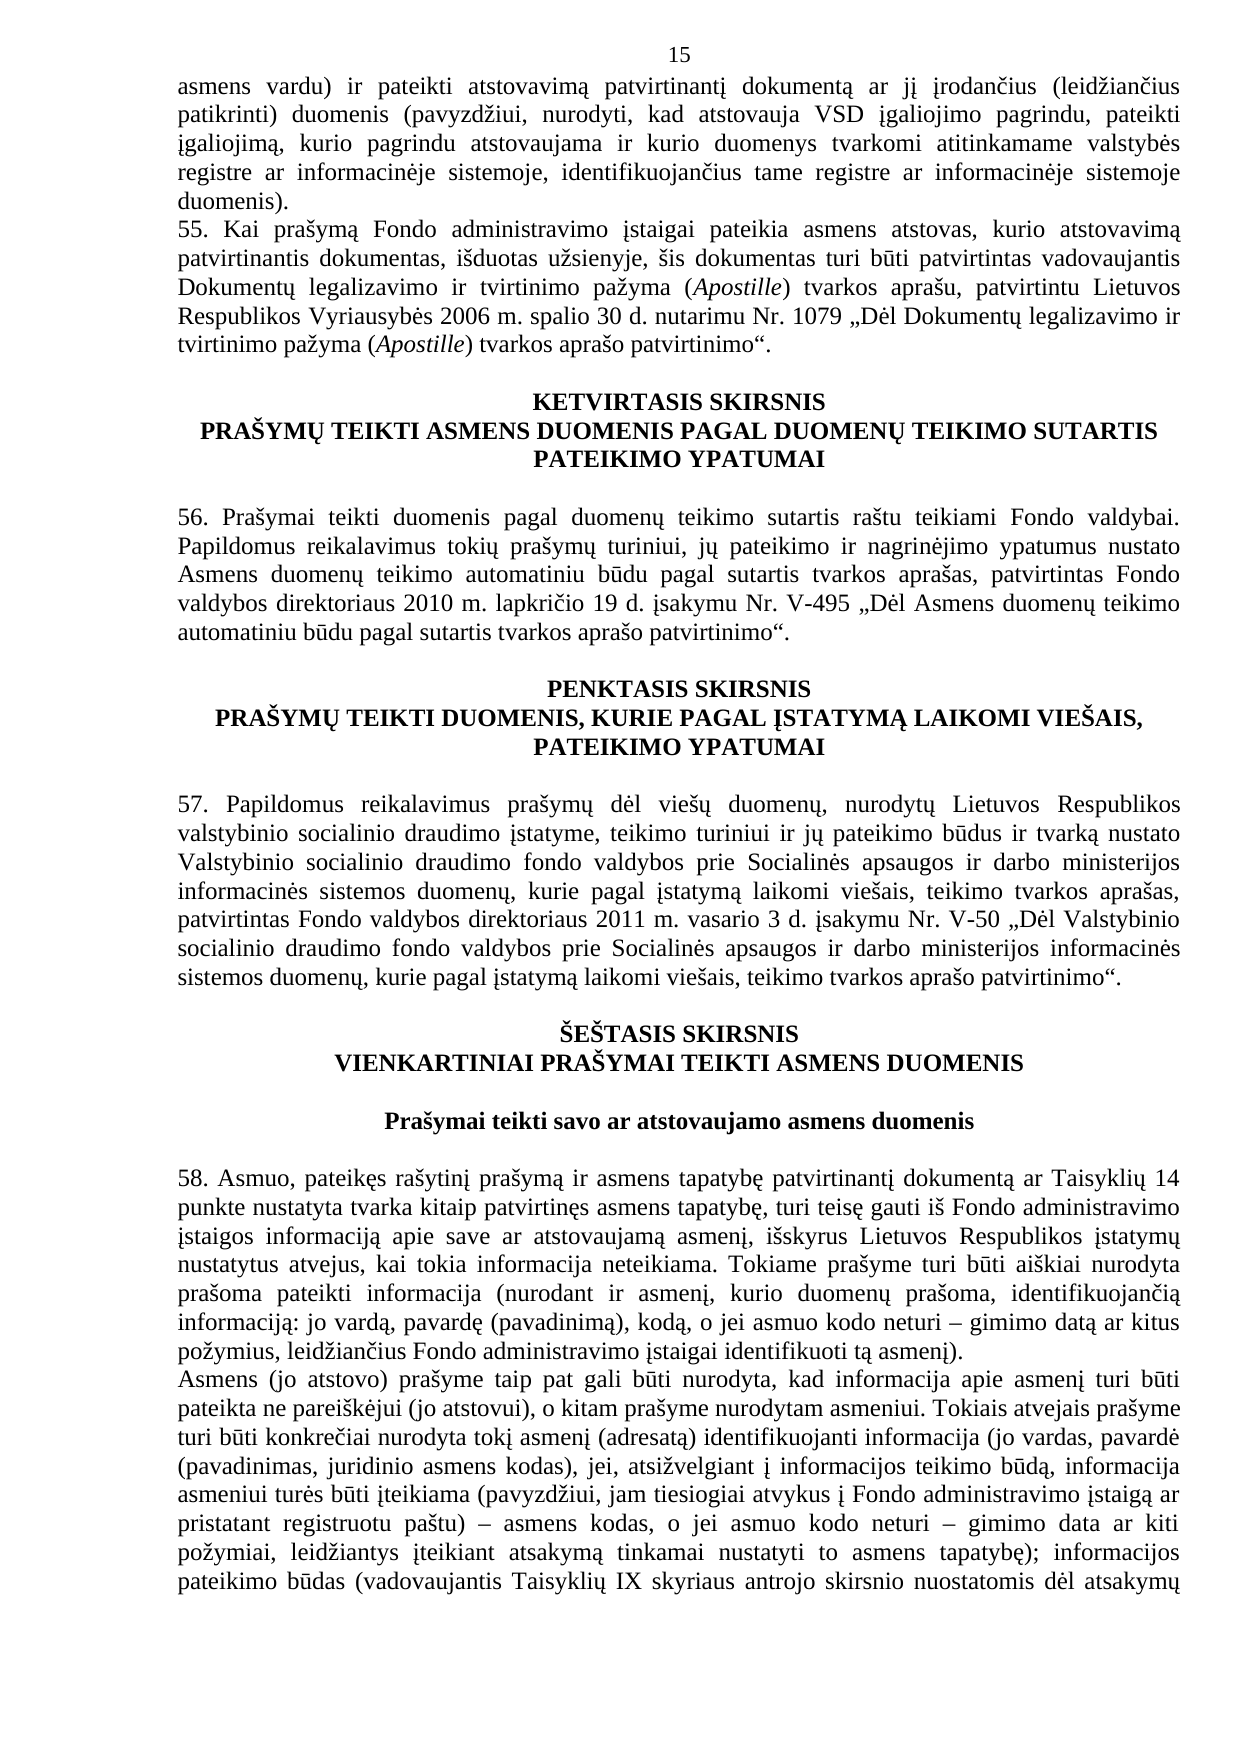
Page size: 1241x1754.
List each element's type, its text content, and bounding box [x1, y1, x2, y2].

text 56. Prašymai teikti duomenis pagal duomenų teikimo sutartis raštu teikiami Fondo valdybai. Papildomus reikalavimus tokių prašymų turiniui, jų pateikimo ir nagrinėjimo ypatumus nustato Asmens duomenų teikimo automatiniu būdu pagal sutartis tvarkos aprašas, patvirtintas Fondo valdybos direktoriaus 2010 m. lapkričio 19 d. įsakymu Nr. V-495 „Dėl Asmens duomenų teikimo automatiniu būdu pagal sutartis tvarkos aprašo patvirtinimo“. [177, 502, 1181, 646]
text PENKTASIS SKIRSNIS [177, 674, 1181, 703]
text PRAŠYMŲ TEIKTI ASMENS DUOMENIS PAGAL DUOMENŲ TEIKIMO SUTARTIS PATEIKIMO YPATUMAI [177, 416, 1181, 473]
text PRAŠYMŲ TEIKTI DUOMENIS, KURIE PAGAL ĮSTATYMĄ LAIKOMI VIEŠAIS, PATEIKIMO YPATUMAI [177, 703, 1181, 761]
text 57. Papildomus reikalavimus prašymų dėl viešų duomenų, nurodytų Lietuvos Respublikos valstybinio socialinio draudimo įstatyme, teikimo turiniui ir jų pateikimo būdus ir tvarką nustato Valstybinio socialinio draudimo fondo valdybos prie Socialinės apsaugos ir darbo ministerijos informacinės sistemos duomenų, kurie pagal įstatymą laikomi viešais, teikimo tvarkos aprašas, patvirtintas Fondo valdybos direktoriaus 2011 m. vasario 3 d. įsakymu Nr. V-50 „Dėl Valstybinio socialinio draudimo fondo valdybos prie Socialinės apsaugos ir darbo ministerijos informacinės sistemos duomenų, kurie pagal įstatymą laikomi viešais, teikimo tvarkos aprašo patvirtinimo“. [177, 789, 1181, 991]
text 58. Asmuo, pateikęs rašytinį prašymą ir asmens tapatybę patvirtinantį dokumentą ar Taisyklių 14 punkte nustatyta tvarka kitaip patvirtinęs asmens tapatybę, turi teisę gauti iš Fondo administravimo įstaigos informaciją apie save ar atstovaujamą asmenį, išskyrus Lietuvos Respublikos įstatymų nustatytus atvejus, kai tokia informacija neteikiama. Tokiame prašyme turi būti aiškiai nurodyta prašoma pateikti informacija (nurodant ir asmenį, kurio duomenų prašoma, identifikuojančią informaciją: jo vardą, pavardę (pavadinimą), kodą, o jei asmuo kodo neturi – gimimo datą ar kitus požymius, leidžiančius Fondo administravimo įstaigai identifikuoti tą asmenį). [177, 1163, 1181, 1364]
text VIENKARTINIAI PRAŠYMAI TEIKTI ASMENS DUOMENIS [177, 1048, 1181, 1077]
text Asmens (jo atstovo) prašyme taip pat gali būti nurodyta, kad informacija apie asmenį turi būti pateikta ne pareiškėjui (jo atstovui), o kitam prašyme nurodytam asmeniui. Tokiais atvejais prašyme turi būti konkrečiai nurodyta tokį asmenį (adresatą) identifikuojanti informacija (jo vardas, pavardė (pavadinimas, juridinio asmens kodas), jei, atsižvelgiant į informacijos teikimo būdą, informacija asmeniui turės būti įteikiama (pavyzdžiui, jam tiesiogiai atvykus į Fondo administravimo įstaigą ar pristatant registruotu paštu) – asmens kodas, o jei asmuo kodo neturi – gimimo data ar kiti požymiai, leidžiantys įteikiant atsakymą tinkamai nustatyti to asmens tapatybę); informacijos pateikimo būdas (vadovaujantis Taisyklių IX skyriaus antrojo skirsnio nuostatomis dėl atsakymų [177, 1364, 1181, 1594]
text 55. Kai prašymą Fondo administravimo įstaigai pateikia asmens atstovas, kurio atstovavimą patvirtinantis dokumentas, išduotas užsienyje, šis dokumentas turi būti patvirtintas vadovaujantis Dokumentų legalizavimo ir tvirtinimo pažyma (Apostille) tvarkos aprašu, patvirtintu Lietuvos Respublikos Vyriausybės 2006 m. spalio 30 d. nutarimu Nr. 1079 „Dėl Dokumentų legalizavimo ir tvirtinimo pažyma (Apostille) tvarkos aprašo patvirtinimo“. [177, 214, 1181, 358]
text asmens vardu) ir pateikti atstovavimą patvirtinantį dokumentą ar jį įrodančius (leidžiančius patikrinti) duomenis (pavyzdžiui, nurodyti, kad atstovauja VSD įgaliojimo pagrindu, pateikti įgaliojimą, kurio pagrindu atstovaujama ir kurio duomenys tvarkomi atitinkamame valstybės registre ar informacinėje sistemoje, identifikuojančius tame registre ar informacinėje sistemoje duomenis). [177, 71, 1181, 214]
text KETVIRTASIS SKIRSNIS [177, 387, 1181, 416]
text ŠEŠTASIS SKIRSNIS [177, 1019, 1181, 1048]
text Prašymai teikti savo ar atstovaujamo asmens duomenis [177, 1106, 1181, 1134]
